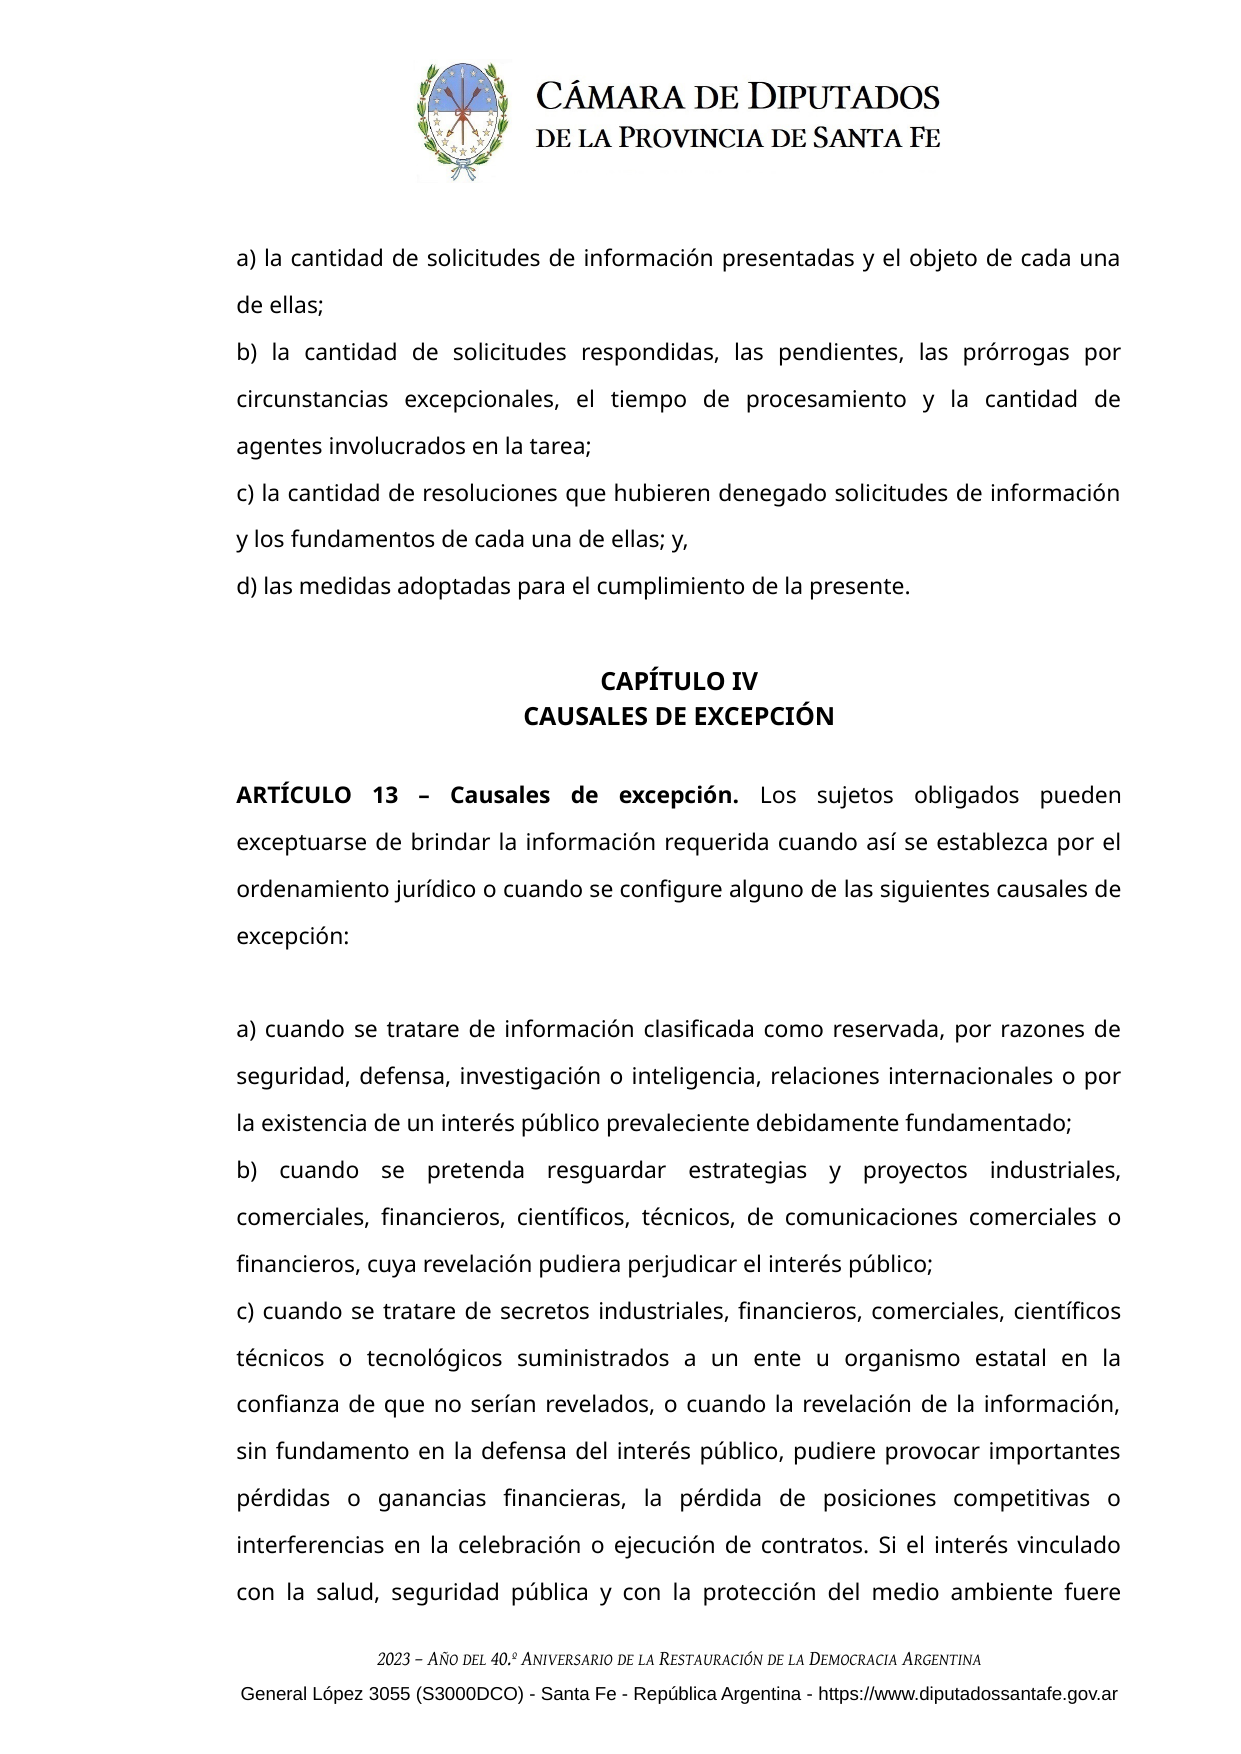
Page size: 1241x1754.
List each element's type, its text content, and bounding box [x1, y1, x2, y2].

text a) cuando se tratare de información clasificada como reservada, por razones de seguridad, defensa, investigación o inteligencia, relaciones internacionales o por la existencia de un interés público prevaleciente debidamente fundamentado; [236, 1013, 1122, 1138]
text ARTÍCULO 13 – Causales de excepción. Los sujetos obligados pueden exceptuarse de brindar la información requerida cuando así se establezca por el ordenamiento jurídico o cuando se configure alguno de las siguientes causales de excepción: [236, 779, 1122, 951]
text CAUSALES DE EXCEPCIÓN [236, 698, 1122, 732]
text b) cuando se pretenda resguardar estrategias y proyectos industriales, comerciales, financieros, científicos, técnicos, de comunicaciones comerciales o financieros, cuya revelación pudiera perjudicar el interés público; [236, 1154, 1122, 1279]
text d) las medidas adoptadas para el cumplimiento de la presente. [236, 570, 1122, 602]
text CAPÍTULO IV [236, 664, 1122, 698]
picture [413, 59, 945, 183]
text c) la cantidad de resoluciones que hubieren denegado solicitudes de información y los fundamentos de cada una de ellas; y, [236, 477, 1122, 555]
text a) la cantidad de solicitudes de información presentadas y el objeto de cada una de ellas; [236, 242, 1122, 320]
text c) cuando se tratare de secretos industriales, financieros, comerciales, científicos técnicos o tecnológicos suministrados a un ente u organismo estatal en la confianza de que no serían revelados, o cuando la revelación de la información, sin fundamento en la defensa del interés público, pudiere provocar importantes pérdidas o ganancias financieras, la pérdida de posiciones competitivas o interferencias en la celebración o ejecución de contratos. Si el interés vinculado con la salud, seguridad pública y con la protección del medio ambiente fuere [236, 1295, 1122, 1607]
text b) la cantidad de solicitudes respondidas, las pendientes, las prórrogas por circunstancias excepcionales, el tiempo de procesamiento y la cantidad de agentes involucrados en la tarea; [236, 336, 1122, 461]
